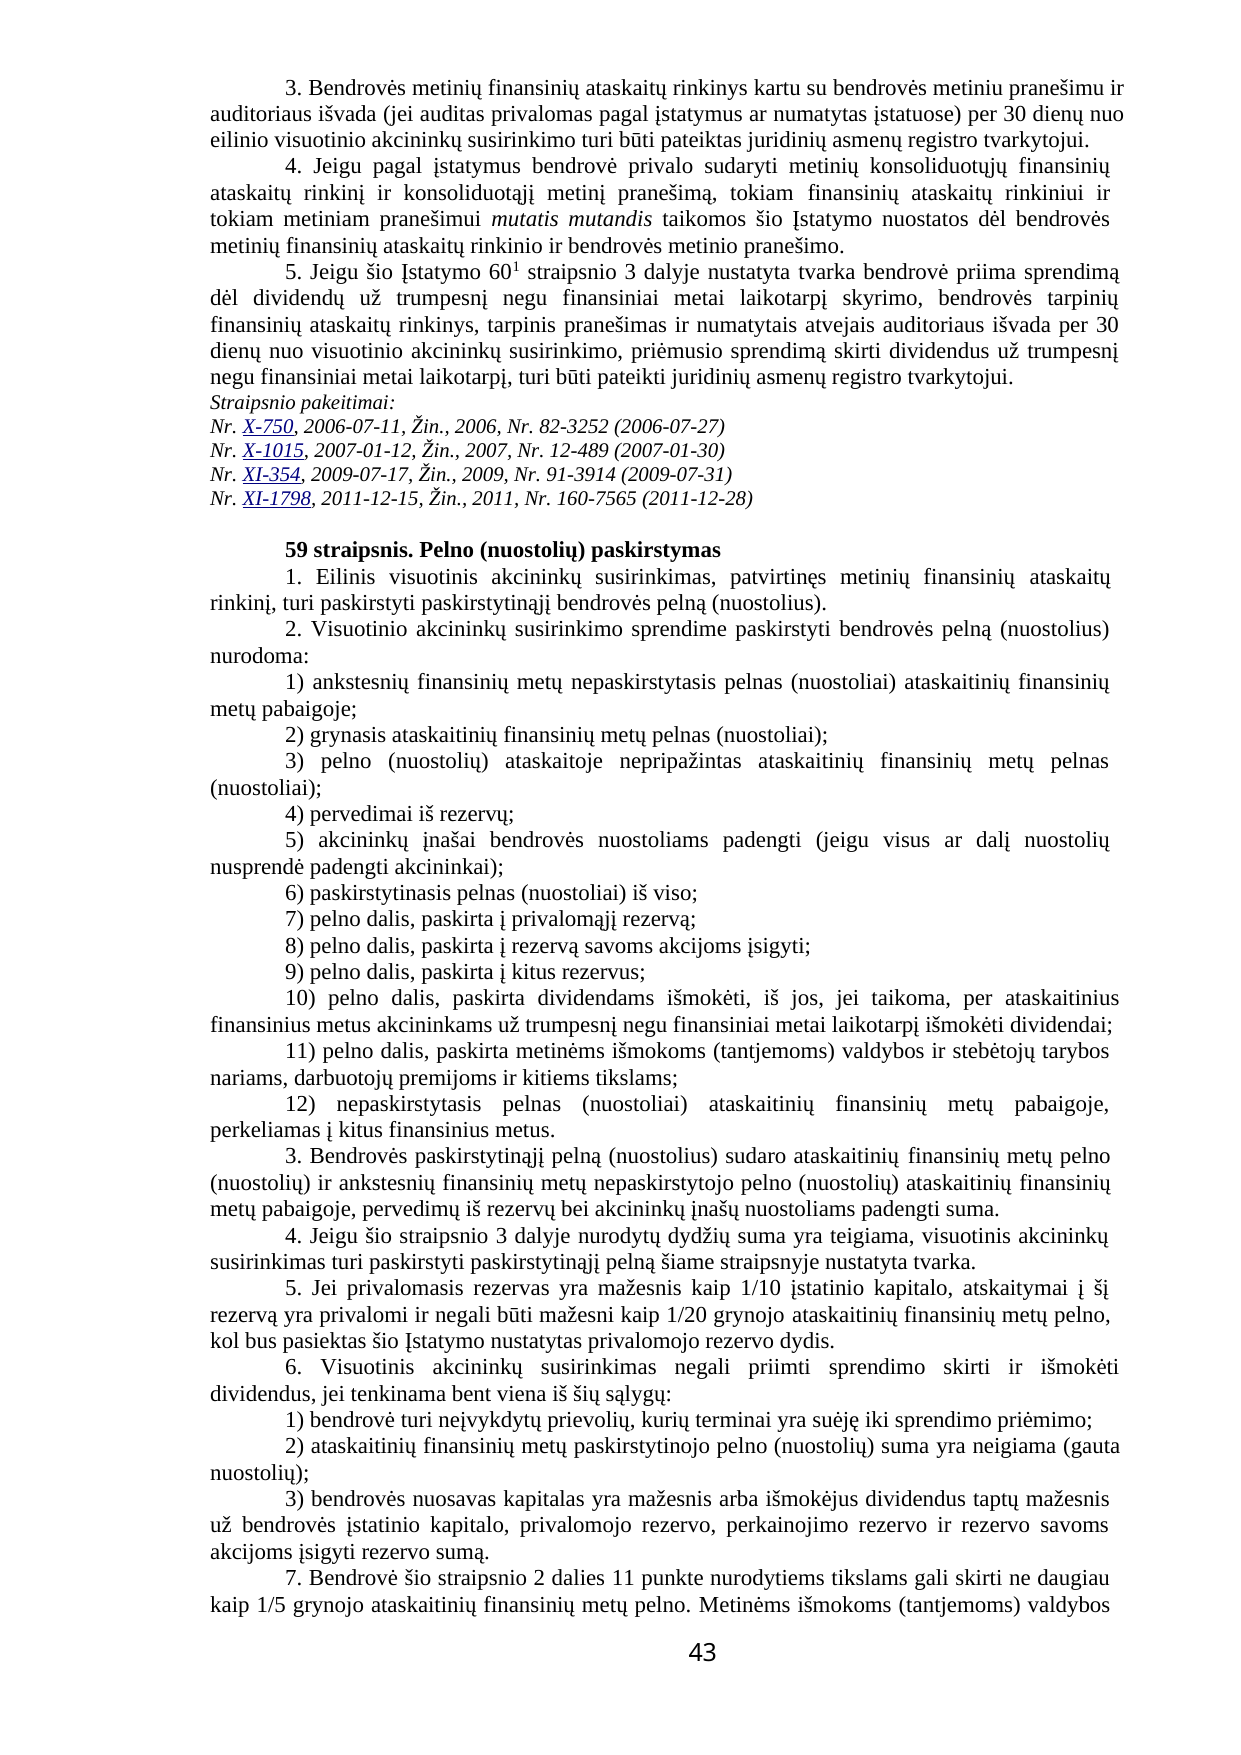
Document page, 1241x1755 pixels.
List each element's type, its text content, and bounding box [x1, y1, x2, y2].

text 4) pervedimai iš rezervų; [210, 800, 1111, 826]
text 10) pelno dalis, paskirta dividendams išmokėti, iš jos, jei taikoma, per ataskaitinius finansinius metus akcininkams už trumpesnį negu finansiniai metai laikotarpį išmokėti dividendai; [210, 984, 1120, 1037]
text 2) grynasis ataskaitinių finansinių metų pelnas (nuostoliai); [210, 721, 1111, 747]
text 5) akcininkų įnašai bendrovės nuostoliams padengti (jeigu visus ar dalį nuostolių nusprendė padengti akcininkai); [210, 826, 1111, 879]
text 11) pelno dalis, paskirta metinėms išmokoms (tantjemoms) valdybos ir stebėtojų tarybos nariams, darbuotojų premijoms ir kitiems tikslams; [210, 1037, 1111, 1090]
text Nr. X-1015, 2007-01-12, Žin., 2007, Nr. 12-489 (2007-01-30) [210, 438, 1111, 462]
text 8) pelno dalis, paskirta į rezervą savoms akcijoms įsigyti; [210, 932, 1111, 958]
text 1) ankstesnių finansinių metų nepaskirstytasis pelnas (nuostoliai) ataskaitinių finansinių metų pabaigoje; [210, 668, 1111, 721]
text 3. Bendrovės paskirstytinąjį pelną (nuostolius) sudaro ataskaitinių finansinių metų pelno (nuostolių) ir ankstesnių finansinių metų nepaskirstytojo pelno (nuostolių) ataskaitinių finansinių metų pabaigoje, pervedimų iš rezervų bei akcininkų įnašų nuostoliams padengti suma. [210, 1143, 1111, 1222]
text 6. Visuotinis akcininkų susirinkimas negali priimti sprendimo skirti ir išmokėti dividendus, jei tenkinama bent viena iš šių sąlygų: [210, 1353, 1120, 1406]
text Straipsnio pakeitimai: [210, 390, 1111, 414]
text 7) pelno dalis, paskirta į privalomąjį rezervą; [210, 905, 1111, 932]
text 59 straipsnis. Pelno (nuostolių) paskirstymas [210, 536, 1111, 563]
text 3) bendrovės nuosavas kapitalas yra mažesnis arba išmokėjus dividendus taptų mažesnis už bendrovės įstatinio kapitalo, privalomojo rezervo, perkainojimo rezervo ir rezervo savoms akcijoms įsigyti rezervo sumą. [210, 1485, 1111, 1564]
text Nr. X-750, 2006-07-11, Žin., 2006, Nr. 82-3252 (2006-07-27) [210, 414, 1111, 438]
text Nr. XI-354, 2009-07-17, Žin., 2009, Nr. 91-3914 (2009-07-31) [210, 462, 1120, 486]
text 3) pelno (nuostolių) ataskaitoje nepripažintas ataskaitinių finansinių metų pelnas (nuostoliai); [210, 747, 1111, 800]
text 2) ataskaitinių finansinių metų paskirstytinojo pelno (nuostolių) suma yra neigiama (gauta nuostolių); [210, 1432, 1120, 1485]
text 1) bendrovė turi neįvykdytų prievolių, kurių terminai yra suėję iki sprendimo priėmimo; [210, 1406, 1120, 1432]
text 1. Eilinis visuotinis akcininkų susirinkimas, patvirtinęs metinių finansinių ataskaitų rinkinį, turi paskirstyti paskirstytinąjį bendrovės pelną (nuostolius). [210, 563, 1111, 616]
text 9) pelno dalis, paskirta į kitus rezervus; [210, 958, 1111, 984]
text 2. Visuotinio akcininkų susirinkimo sprendime paskirstyti bendrovės pelną (nuostolius) nurodoma: [210, 616, 1111, 668]
text 4. Jeigu pagal įstatymus bendrovė privalo sudaryti metinių konsoliduotųjų finansinių ataskaitų rinkinį ir konsoliduotąjį metinį pranešimą, tokiam finansinių ataskaitų rinkiniui ir tokiam metiniam pranešimui mutatis mutandis taikomos šio Įstatymo nuostatos dėl bendrovės metinių finansinių ataskaitų rinkinio ir bendrovės metinio pranešimo. [210, 153, 1111, 258]
text 6) paskirstytinasis pelnas (nuostoliai) iš viso; [210, 879, 1111, 905]
text 4. Jeigu šio straipsnio 3 dalyje nurodytų dydžių suma yra teigiama, visuotinis akcininkų susirinkimas turi paskirstyti paskirstytinąjį pelną šiame straipsnyje nustatyta tvarka. [210, 1222, 1111, 1274]
text 12) nepaskirstytasis pelnas (nuostoliai) ataskaitinių finansinių metų pabaigoje, perkeliamas į kitus finansinius metus. [210, 1090, 1111, 1143]
text 3. Bendrovės metinių finansinių ataskaitų rinkinys kartu su bendrovės metiniu pranešimu ir auditoriaus išvada (jei auditas privalomas pagal įstatymus ar numatytas įstatuose) per 30 dienų nuo eilinio visuotinio akcininkų susirinkimo turi būti pateiktas juridinių asmenų registro tvarkytojui. [210, 73, 1126, 153]
text Nr. XI-1798, 2011-12-15, Žin., 2011, Nr. 160-7565 (2011-12-28) [210, 486, 1120, 510]
text 5. Jei privalomasis rezervas yra mažesnis kaip 1/10 įstatinio kapitalo, atskaitymai į šį rezervą yra privalomi ir negali būti mažesni kaip 1/20 grynojo ataskaitinių finansinių metų pelno, kol bus pasiektas šio Įstatymo nustatytas privalomojo rezervo dydis. [210, 1274, 1111, 1353]
text 5. Jeigu šio Įstatymo 601 straipsnio 3 dalyje nustatyta tvarka bendrovė priima sprendimą dėl dividendų už trumpesnį negu finansiniai metai laikotarpį skyrimo, bendrovės tarpinių finansinių ataskaitų rinkinys, tarpinis pranešimas ir numatytais atvejais auditoriaus išvada per 30 dienų nuo visuotinio akcininkų susirinkimo, priėmusio sprendimą skirti dividendus už trumpesnį negu finansiniai metai laikotarpį, turi būti pateikti juridinių asmenų registro tvarkytojui. [210, 258, 1120, 390]
text 7. Bendrovė šio straipsnio 2 dalies 11 punkte nurodytiems tikslams gali skirti ne daugiau kaip 1/5 grynojo ataskaitinių finansinių metų pelno. Metinėms išmokoms (tantjemoms) valdybos [210, 1564, 1111, 1617]
